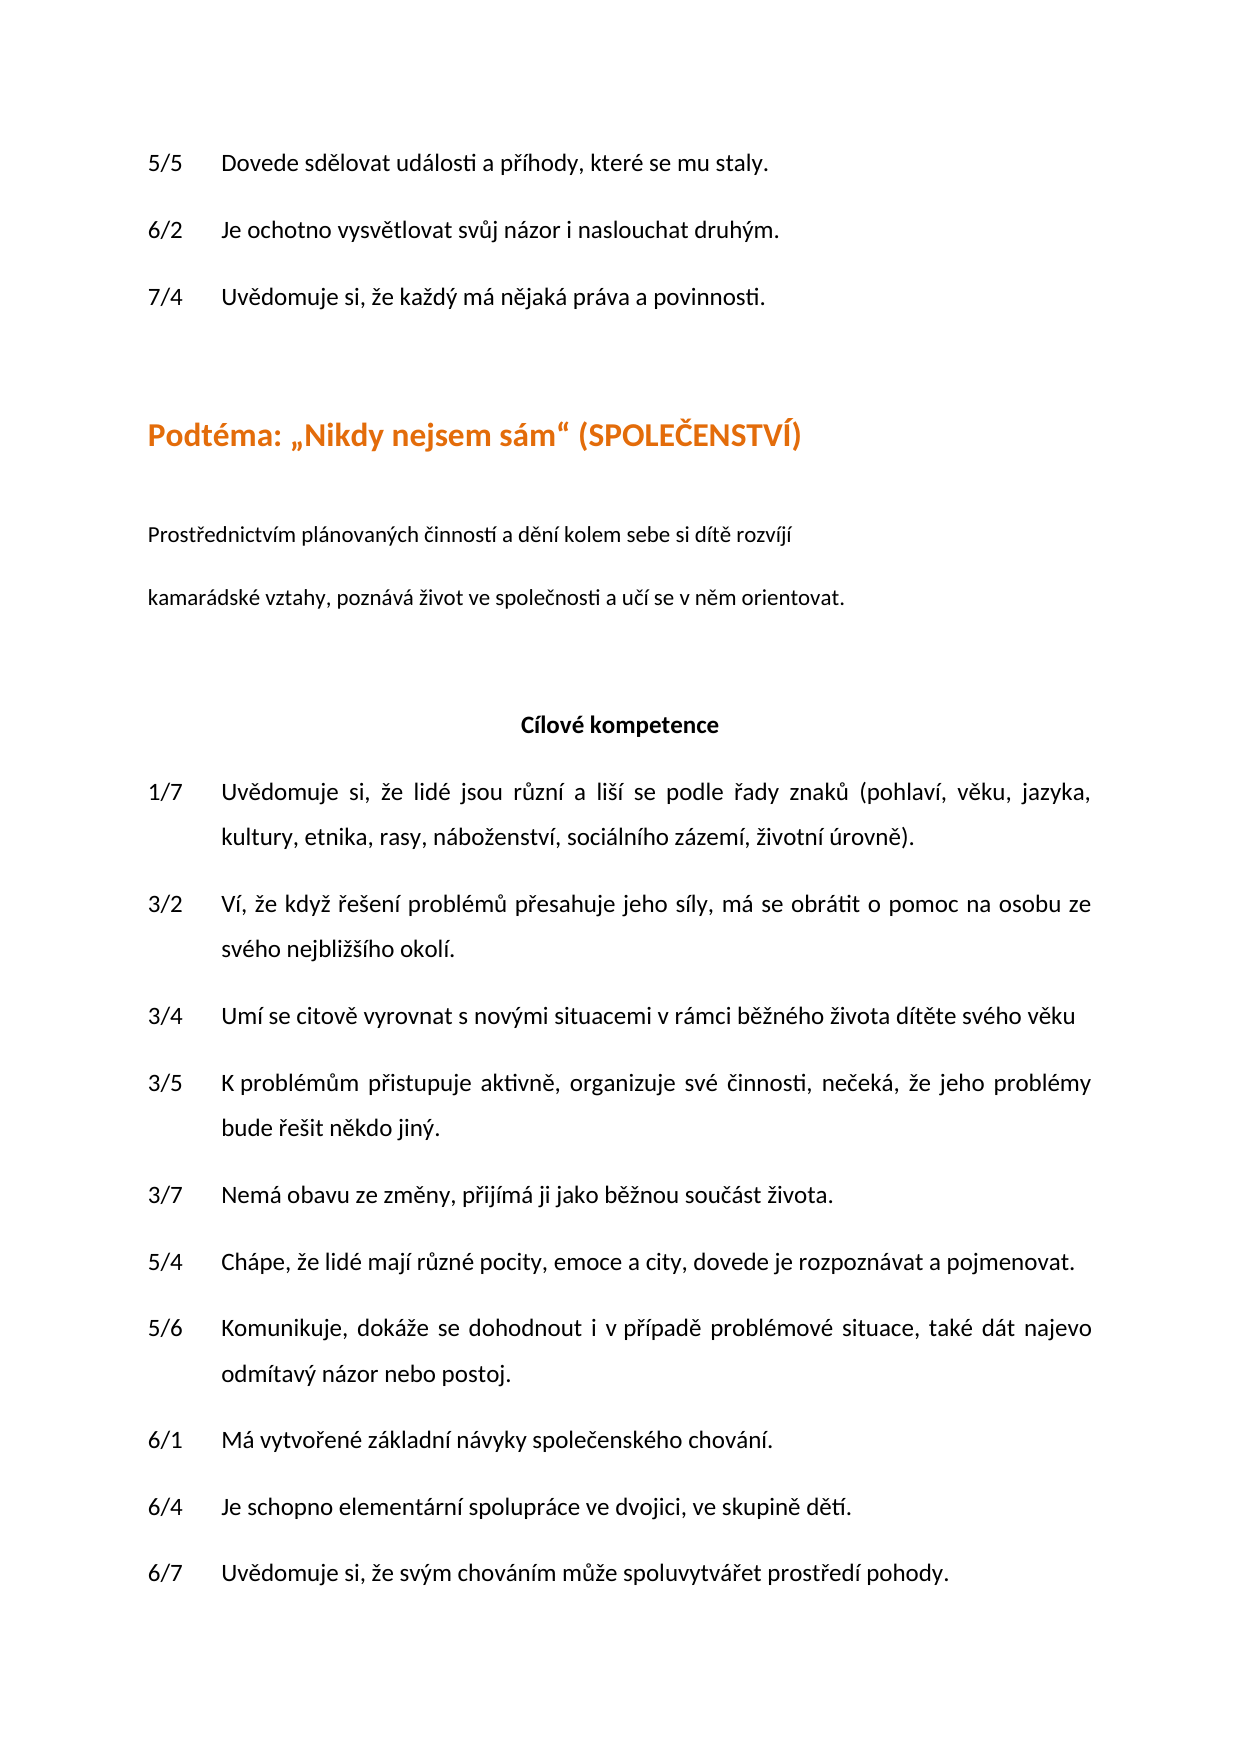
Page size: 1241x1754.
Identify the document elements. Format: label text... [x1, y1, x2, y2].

text 1/7 Uvědomuje si, že lidé jsou různí a liší se podle řady znaků (pohlaví, věku, jazyka, kultury, etnika, rasy, náboženství, sociálního zázemí, životní úrovně). [148, 776, 1093, 852]
text Cílové kompetence [148, 709, 1093, 739]
text 6/1 Má vytvořené základní návyky společenského chování. [148, 1424, 1093, 1455]
text 6/4 Je schopno elementární spolupráce ve dvojici, ve skupině dětí. [148, 1491, 1093, 1522]
text 3/4 Umí se citově vyrovnat s novými situacemi v rámci běžného života dítěte svého věku [148, 1000, 1093, 1031]
text 3/7 Nemá obavu ze změny, přijímá ji jako běžnou součást života. [148, 1179, 1093, 1209]
text 6/7 Uvědomuje si, že svým chováním může spoluvytvářet prostředí pohody. [148, 1558, 1093, 1588]
text 5/6 Komunikuje, dokáže se dohodnout i v případě problémové situace, také dát najevo odmítavý názor nebo postoj. [148, 1312, 1093, 1388]
text 3/5 K problémům přistupuje aktivně, organizuje své činnosti, nečeká, že jeho problémy bude řešit někdo jiný. [148, 1067, 1093, 1143]
text 5/5 Dovede sdělovat události a příhody, které se mu staly. [148, 148, 1093, 178]
text 5/4 Chápe, že lidé mají různé pocity, emoce a city, dovede je rozpoznávat a pojmenovat. [148, 1246, 1093, 1276]
text 7/4 Uvědomuje si, že každý má nějaká práva a povinnosti. [148, 281, 1093, 311]
text 3/2 Ví, že když řešení problémů přesahuje jeho síly, má se obrátit o pomoc na osobu ze svého nejbližšího okolí. [148, 888, 1093, 964]
text Podtéma: „Nikdy nejsem sám“ (SPOLEČENSTVÍ) [148, 414, 1093, 454]
text 6/2 Je ochotno vysvětlovat svůj názor i naslouchat druhým. [148, 214, 1093, 245]
text kamarádské vztahy, poznává život ve společnosti a učí se v něm orientovat. [148, 583, 1093, 611]
text Prostřednictvím plánovaných činností a dění kolem sebe si dítě rozvíjí [148, 521, 1093, 549]
